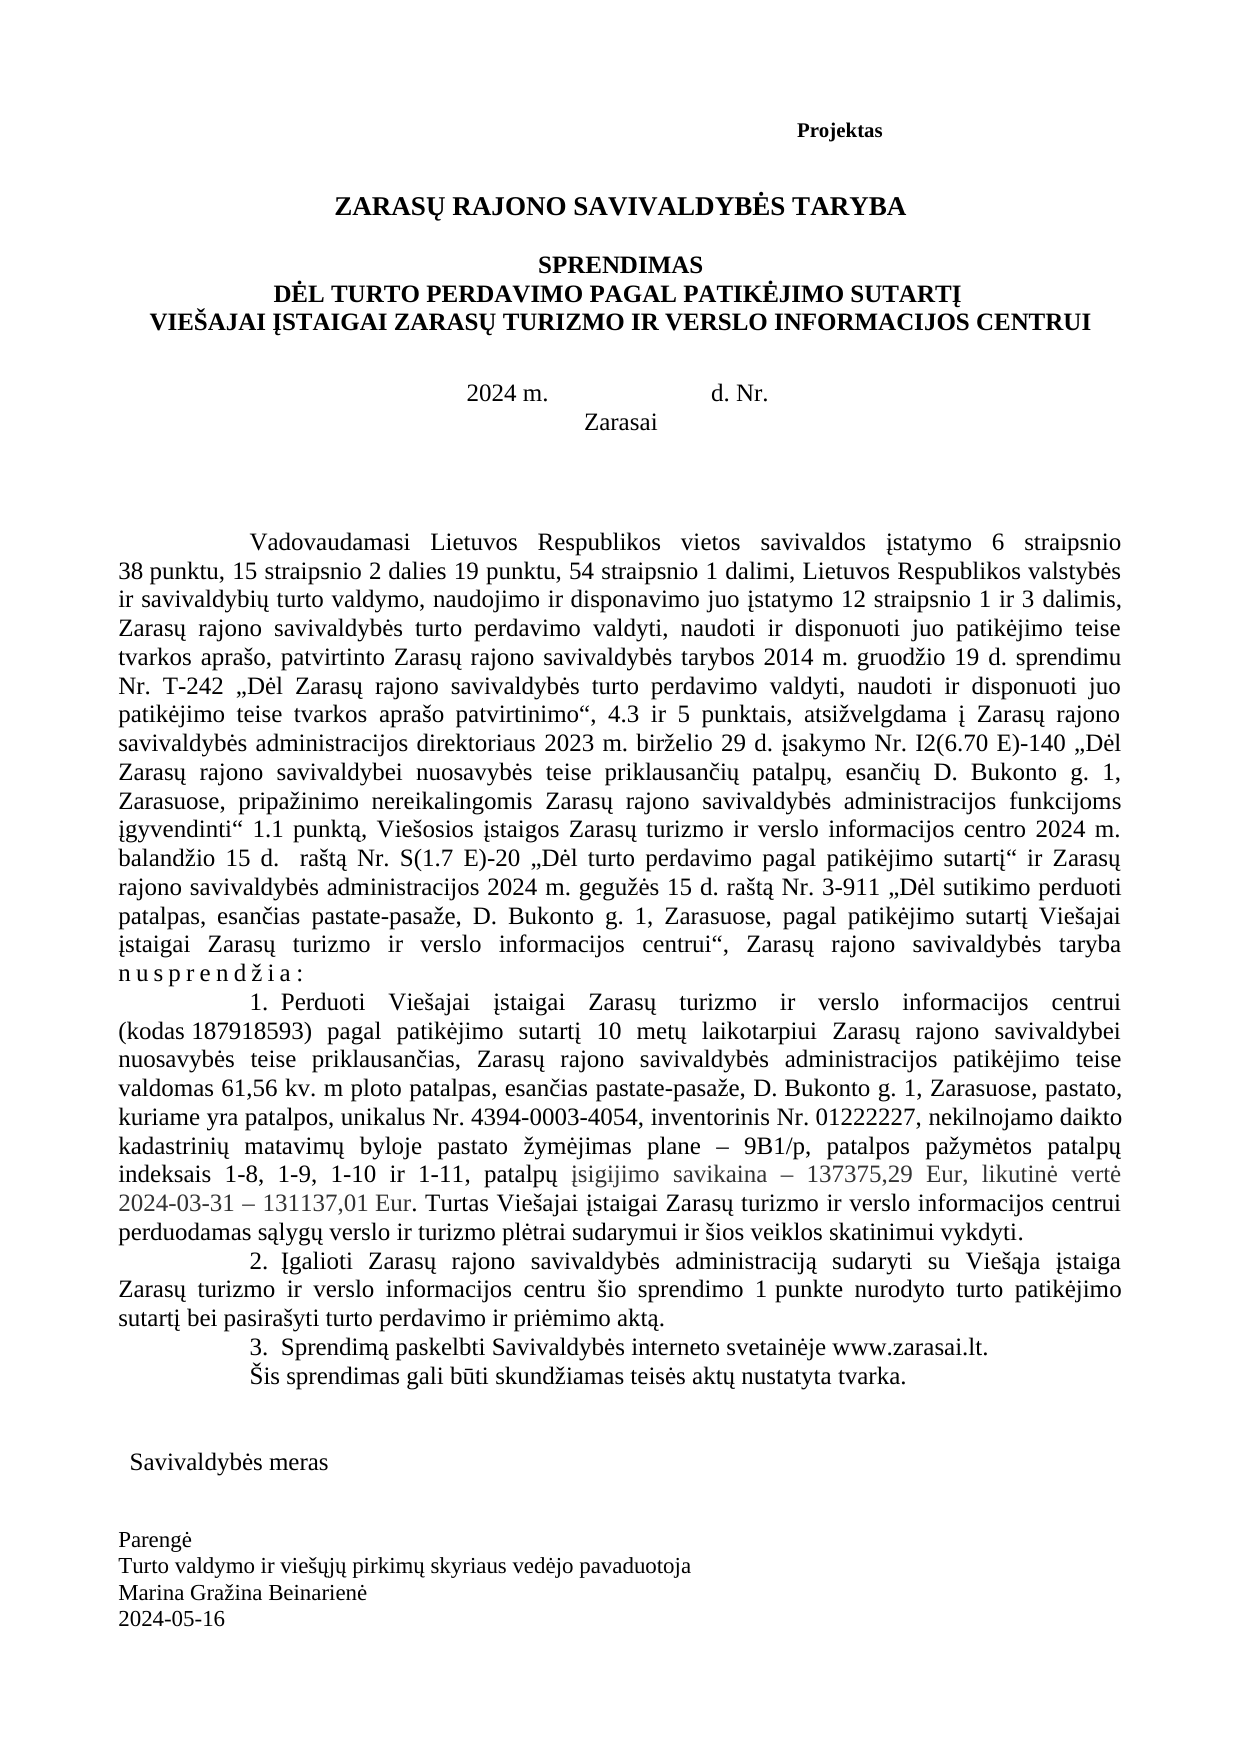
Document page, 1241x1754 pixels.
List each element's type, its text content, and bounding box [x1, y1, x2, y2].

table_cell [118, 365, 1123, 378]
text Turto valdymo ir viešųjų pirkimų skyriaus vedėjo pavaduotoja [118, 1553, 1122, 1579]
text Parengė [118, 1526, 1122, 1553]
table_cell 2024 m. d. Nr. [118, 379, 1123, 407]
table_cell Zarasų rajono savivaldybės TARYBA [118, 190, 1123, 221]
table_header Projektas [628, 118, 894, 147]
table_header Savivaldybės meras [118, 1447, 543, 1476]
table_cell DĖL TURTO PERDAVIMO PAGAL PATIKĖJIMO SUTARTĮ VIEŠAJAI ĮSTAIGAI ZARASŲ TURIZMO IR VERSLO INFORMACIJOS CENTRUI [118, 279, 1123, 336]
table_header [129, 118, 628, 147]
text 2. Įgalioti Zarasų rajono savivaldybės administraciją sudaryti su Viešąja įstaiga Zarasų turizmo ir verslo informacijos centru šio sprendimo 1 punkte nurodyto turto patikėjimo sutartį bei pasirašyti turto perdavimo ir priėmimo aktą. [118, 1246, 1122, 1332]
table_cell [617, 221, 1123, 250]
text Vadovaudamasi Lietuvos Respublikos vietos savivaldos įstatymo 6 straipsnio 38 punktu, 15 straipsnio 2 dalies 19 punktu, 54 straipsnio 1 dalimi, Lietuvos Respublikos valstybės ir savivaldybių turto valdymo, naudojimo ir disponavimo juo įstatymo 12 straipsnio 1 ir 3 dalimis, Zarasų rajono savivaldybės turto perdavimo valdyti, naudoti ir disponuoti juo patikėjimo teise tvarkos aprašo, patvirtinto Zarasų rajono savivaldybės tarybos 2014 m. gruodžio 19 d. sprendimu Nr. T-242 „Dėl Zarasų rajono savivaldybės turto perdavimo valdyti, naudoti ir disponuoti juo patikėjimo teise tvarkos aprašo patvirtinimo“, 4.3 ir 5 punktais, atsižvelgdama į Zarasų rajono savivaldybės administracijos direktoriaus 2023 m. birželio 29 d. įsakymo Nr. I2(6.70 E)-140 „Dėl Zarasų rajono savivaldybei nuosavybės teise priklausančių patalpų, esančių D. Bukonto g. 1, Zarasuose, pripažinimo nereikalingomis Zarasų rajono savivaldybės administracijos funkcijoms įgyvendinti“ 1.1 punktą, Viešosios įstaigos Zarasų turizmo ir verslo informacijos centro 2024 m. balandžio 15 d. raštą Nr. S(1.7 E)-20 „Dėl turto perdavimo pagal patikėjimo sutartį“ ir Zarasų rajono savivaldybės administracijos 2024 m. gegužės 15 d. raštą Nr. 3‑911 „Dėl sutikimo perduoti patalpas, esančias pastate-pasaže, D. Bukonto g. 1, Zarasuose, pagal patikėjimo sutartį Viešajai įstaigai Zarasų turizmo ir verslo informacijos centrui“, Zarasų rajono savivaldybės taryba nusprendžia: [118, 527, 1122, 987]
table_cell [118, 436, 1123, 498]
text 1. Perduoti Viešajai įstaigai Zarasų turizmo ir verslo informacijos centrui (kodas 187918593) pagal patikėjimo sutartį 10 metų laikotarpiui Zarasų rajono savivaldybei nuosavybės teise priklausančias, Zarasų rajono savivaldybės administracijos patikėjimo teise valdomas 61,56 kv. m ploto patalpas, esančias pastate-pasaže, D. Bukonto g. 1, Zarasuose, pastato, kuriame yra patalpos, unikalus Nr. 4394-0003-4054, inventorinis Nr. 01222227, nekilnojamo daikto kadastrinių matavimų byloje pastato žymėjimas plane – 9B1/p, patalpos pažymėtos patalpų indeksais 1‑8, 1-9, 1-10 ir 1-11, patalpų įsigijimo savikaina – 137375,29 Eur, likutinė vertė 2024‑03-31 – 131137,01 Eur. Turtas Viešajai įstaigai Zarasų turizmo ir verslo informacijos centrui perduodamas sąlygų verslo ir turizmo plėtrai sudarymui ir šios veiklos skatinimui vykdyti. [118, 987, 1122, 1246]
table_cell SPRENDIMAS [118, 250, 1123, 279]
table_header [543, 1447, 711, 1476]
table_cell [118, 336, 1123, 365]
table_header [894, 118, 1123, 147]
table_cell Zarasai [118, 407, 1123, 436]
text Šis sprendimas gali būti skundžiamas teisės aktų nustatyta tvarka. [118, 1361, 1122, 1389]
text 3. Sprendimą paskelbti Savivaldybės interneto svetainėje www.zarasai.lt. [118, 1332, 1122, 1361]
table_header [711, 1447, 1123, 1476]
text Marina Gražina Beinarienė [118, 1579, 1122, 1605]
table_cell [118, 221, 617, 250]
text 2024-05-16 [118, 1605, 1122, 1632]
table_header [118, 118, 1123, 190]
